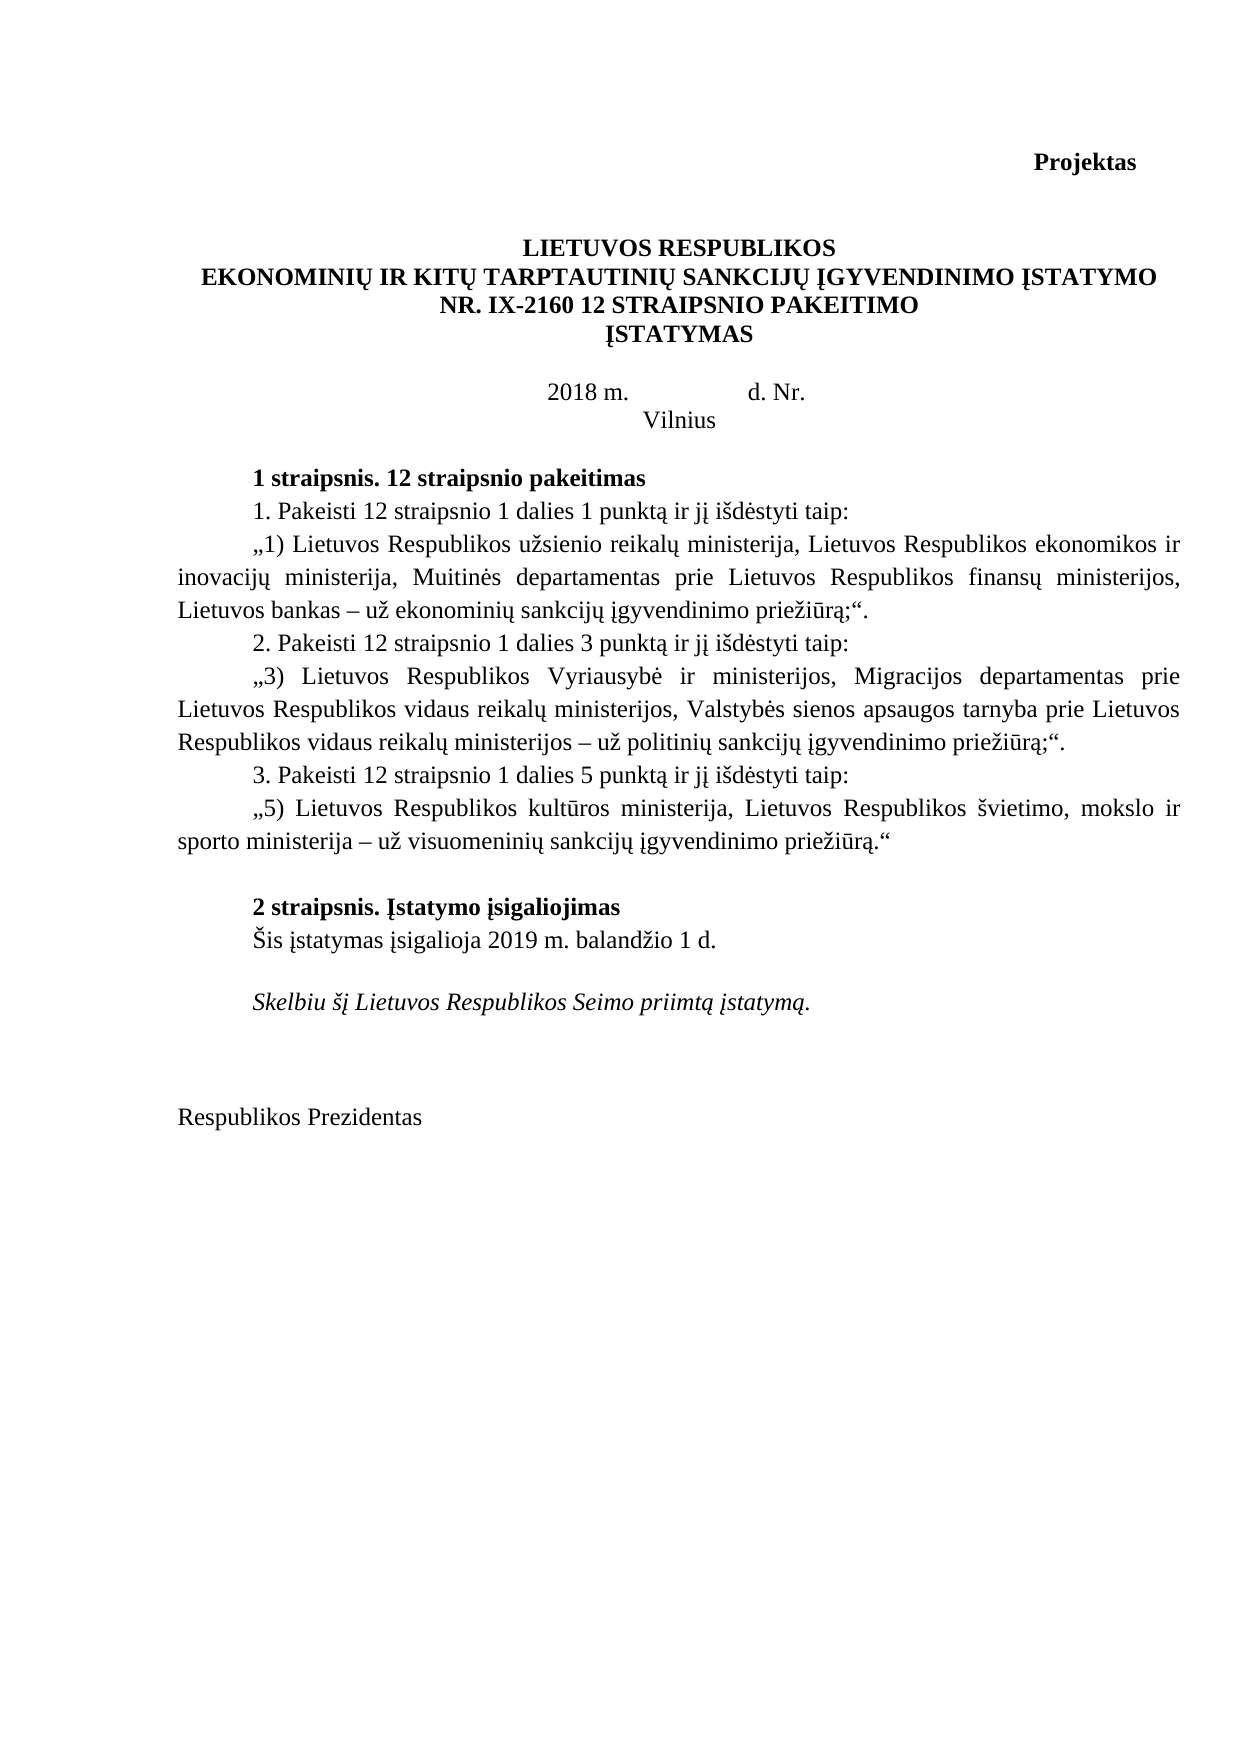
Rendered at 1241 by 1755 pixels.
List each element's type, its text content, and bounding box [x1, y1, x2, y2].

text LIETUVOS RESPUBLIKOS [177, 233, 1181, 262]
text „1) Lietuvos Respublikos užsienio reikalų ministerija, Lietuvos Respublikos ekonomikos ir inovacijų ministerija, Muitinės departamentas prie Lietuvos Respublikos finansų ministerijos, Lietuvos bankas – už ekonominių sankcijų įgyvendinimo priežiūrą;“. [177, 529, 1181, 624]
text 2 straipsnis. Įstatymo įsigaliojimas [177, 892, 1181, 921]
text 2. Pakeisti 12 straipsnio 1 dalies 3 punktą ir jį išdėstyti taip: [177, 628, 1181, 657]
text Vilnius [177, 406, 1181, 434]
text EKONOMINIŲ IR KITŲ TARPTAUTINIŲ SANKCIJŲ ĮGYVENDINIMO ĮSTATYMO NR. IX-2160 12 STRAIPSNIO PAKEITIMO [177, 262, 1181, 319]
text Šis įstatymas įsigalioja 2019 m. balandžio 1 d. [177, 925, 1181, 954]
text 1 straipsnis. 12 straipsnio pakeitimas [177, 463, 1181, 492]
text Respublikos Prezidentas [177, 1102, 1181, 1131]
text Projektas [177, 147, 1181, 176]
text 2018 m. d. Nr. [177, 377, 1181, 406]
text ĮSTATYMAS [177, 319, 1181, 348]
text 3. Pakeisti 12 straipsnio 1 dalies 5 punktą ir jį išdėstyti taip: [177, 760, 1181, 789]
text „5) Lietuvos Respublikos kultūros ministerija, Lietuvos Respublikos švietimo, mokslo ir sporto ministerija – už visuomeninių sankcijų įgyvendinimo priežiūrą.“ [177, 793, 1181, 855]
text „3) Lietuvos Respublikos Vyriausybė ir ministerijos, Migracijos departamentas prie Lietuvos Respublikos vidaus reikalų ministerijos, Valstybės sienos apsaugos tarnyba prie Lietuvos Respublikos vidaus reikalų ministerijos – už politinių sankcijų įgyvendinimo priežiūrą;“. [177, 661, 1181, 756]
text 1. Pakeisti 12 straipsnio 1 dalies 1 punktą ir jį išdėstyti taip: [177, 496, 1181, 525]
text Skelbiu šį Lietuvos Respublikos Seimo priimtą įstatymą. [177, 987, 1181, 1016]
